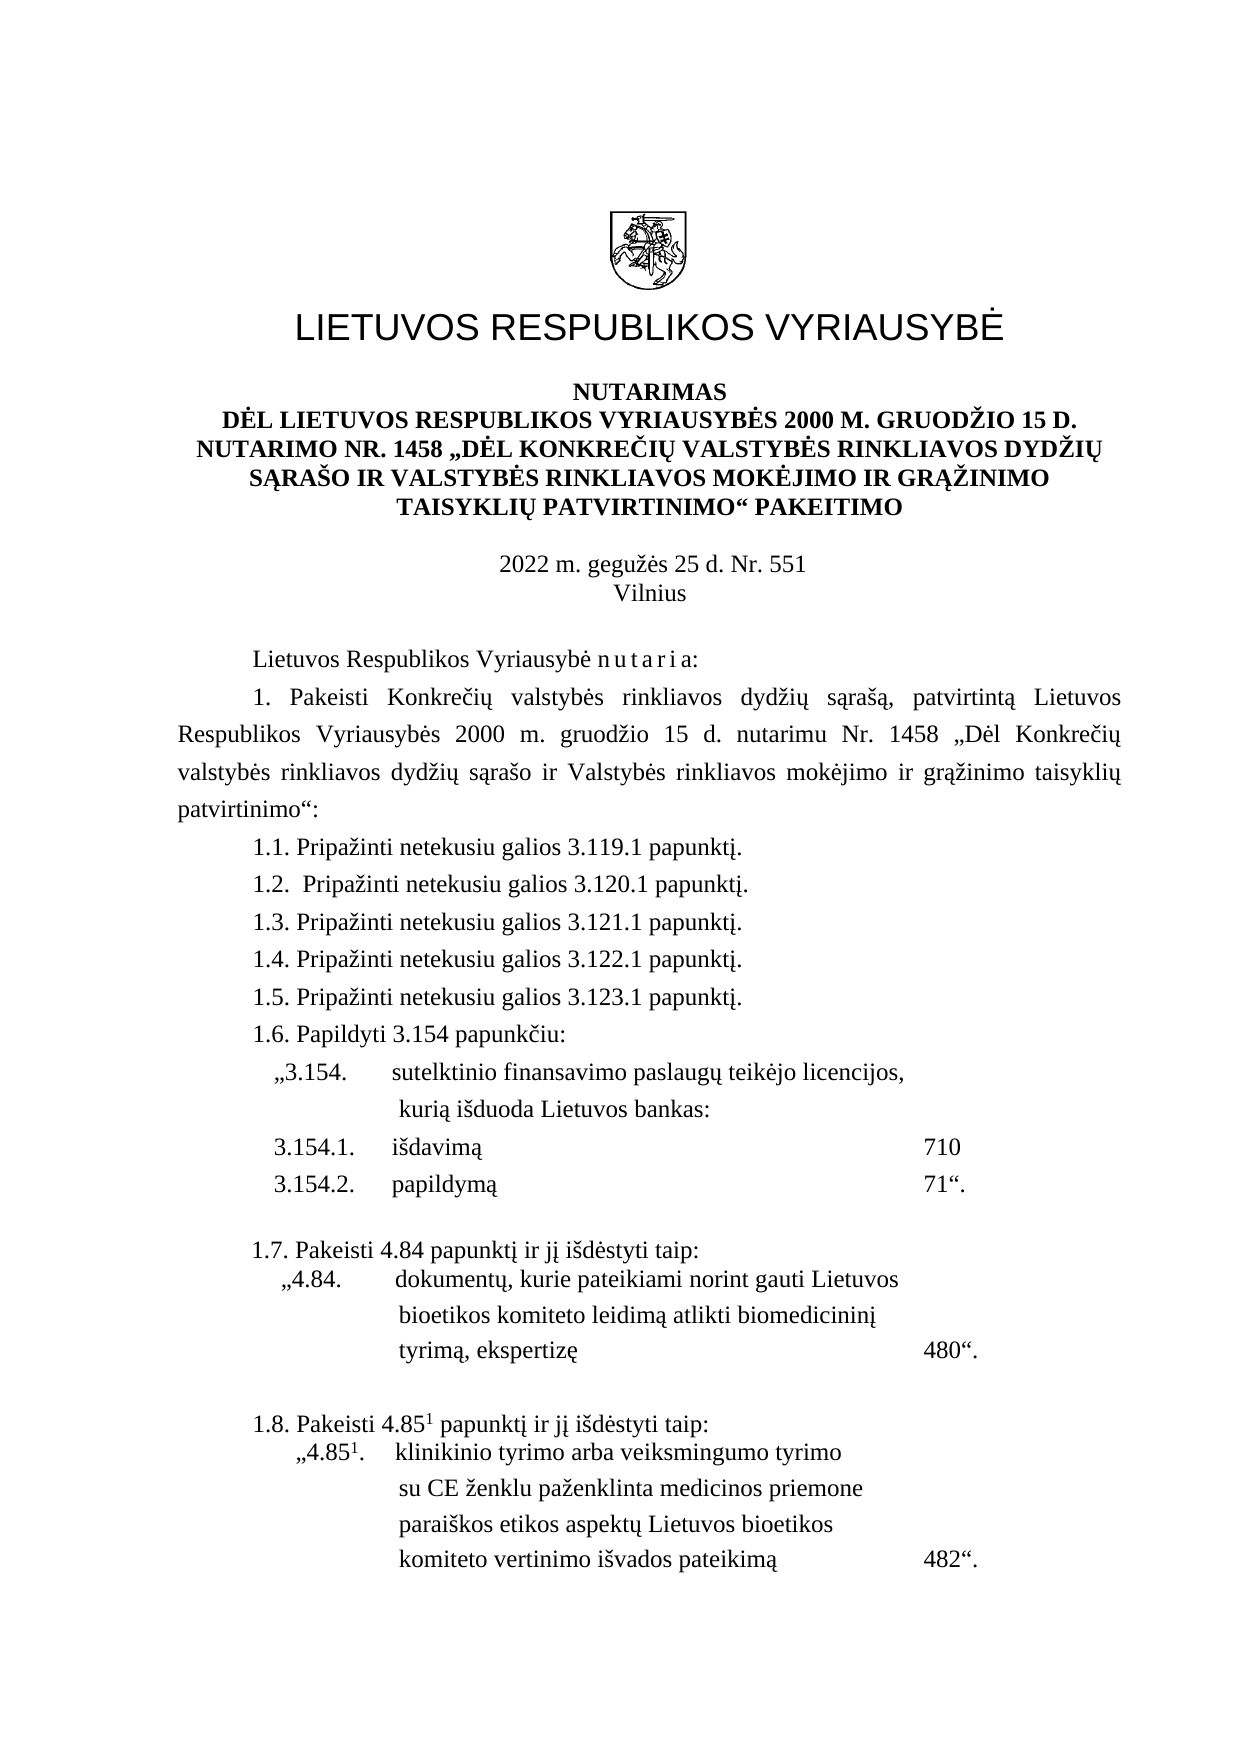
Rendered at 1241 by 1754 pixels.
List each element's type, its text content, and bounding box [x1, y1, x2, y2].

text 1.7. Pakeisti 4.84 papunktį ir jį išdėstyti taip: [177, 1227, 1122, 1264]
text Lietuvos Respublikos Vyriausybė [177, 305, 1122, 348]
text tyrimą, ekspertizę 480“. [229, 1336, 1178, 1364]
text DĖL LIETUVOS RESPUBLIKOS VYRIAUSYBĖS 2000 M. GRUODŽIO 15 D. NUTARIMO NR. 1458 „DĖL KONKREČIŲ VALSTYBĖS RINKLIAVOS DYDŽIŲ SĄRAŠO IR VALSTYBĖS RINKLIAVOS MOKĖJIMO IR GRĄŽINIMO TAISYKLIŲ PATVIRTINIMO“ PAKEITIMO [177, 406, 1122, 521]
text 1.8. Pakeisti 4.851 papunktį ir jį išdėstyti taip: [177, 1400, 1122, 1437]
text 3.154.2. papildymą 71“. [273, 1161, 1178, 1198]
text bioetikos komiteto leidimą atlikti biomedicininį [229, 1300, 1178, 1329]
text „4.851. klinikinio tyrimo arba veiksmingumo tyrimo [244, 1437, 1178, 1466]
text 1.6. Papildyti 3.154 papunkčiu: [177, 1011, 1122, 1048]
text 3.154.1. išdavimą 710 [273, 1123, 1178, 1161]
text Vilnius [177, 578, 1122, 607]
text 1.2. Pripažinti netekusiu galios 3.120.1 papunktį. [177, 861, 1122, 898]
text kurią išduoda Lietuvos bankas: [399, 1086, 1122, 1123]
text 2022 m. gegužės 25 d. Nr. 551 [177, 549, 1122, 578]
text 1. Pakeisti Konkrečių valstybės rinkliavos dydžių sąrašą, patvirtintą Lietuvos Respublikos Vyriausybės 2000 m. gruodžio 15 d. nutarimu Nr. 1458 „Dėl Konkrečių valstybės rinkliavos dydžių sąrašo ir Valstybės rinkliavos mokėjimo ir grąžinimo taisyklių patvirtinimo“: [177, 673, 1122, 823]
text komiteto vertinimo išvados pateikimą 482“. [244, 1544, 1178, 1573]
text paraiškos etikos aspektų Lietuvos bioetikos [244, 1509, 1178, 1537]
text 1.4. Pripažinti netekusiu galios 3.122.1 papunktį. [177, 936, 1122, 973]
text Lietuvos Respublikos Vyriausybė nutaria: [177, 636, 1122, 673]
text 1.1. Pripažinti netekusiu galios 3.119.1 papunktį. [177, 823, 1122, 861]
text nutarimas [177, 377, 1122, 406]
text su CE ženklu paženklinta medicinos priemone [244, 1473, 1178, 1502]
text „4.84. dokumentų, kurie pateikiami norint gauti Lietuvos [229, 1264, 1178, 1293]
text 1.5. Pripažinti netekusiu galios 3.123.1 papunktį. [177, 973, 1122, 1011]
text „3.154. sutelktinio finansavimo paslaugų teikėjo licencijos, [273, 1048, 1122, 1086]
text 1.3. Pripažinti netekusiu galios 3.121.1 papunktį. [177, 898, 1122, 936]
